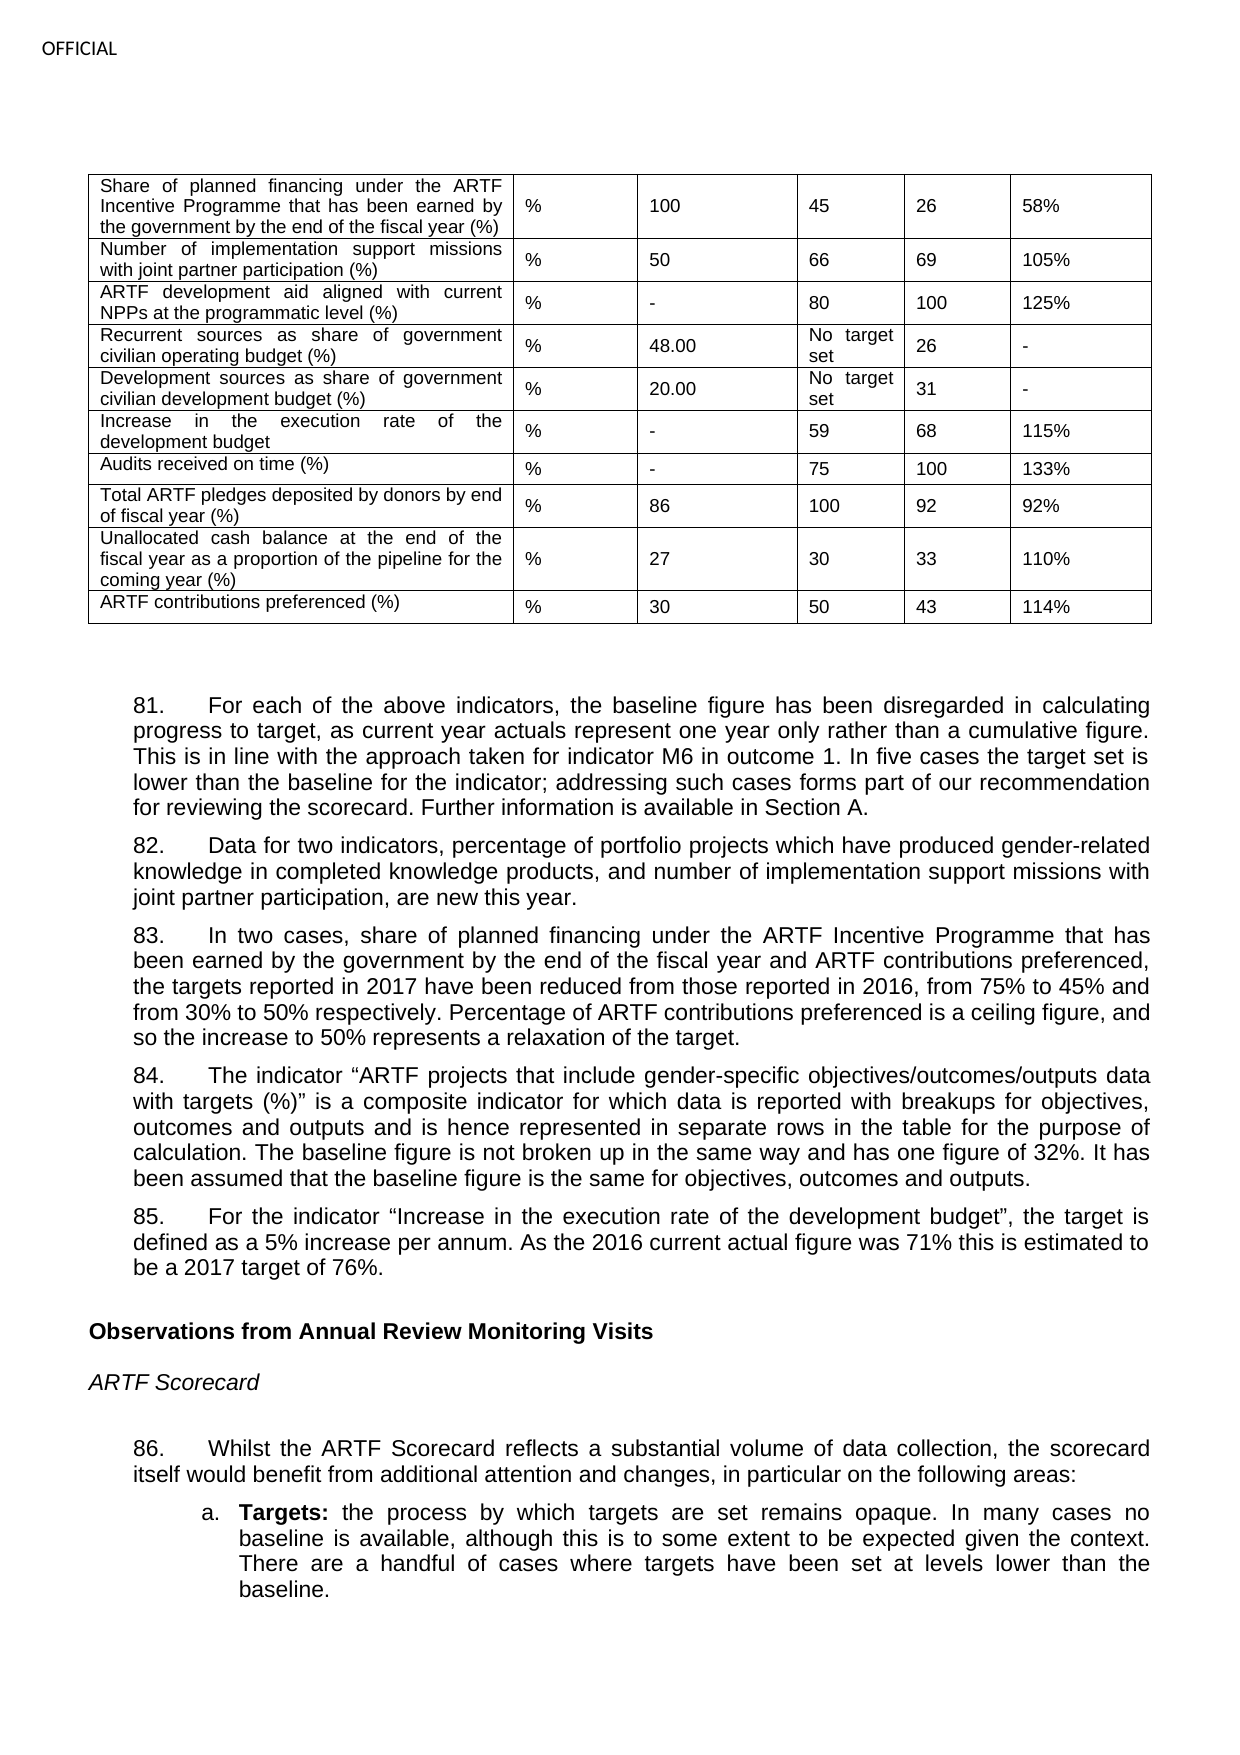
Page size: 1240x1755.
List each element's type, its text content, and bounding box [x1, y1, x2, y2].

table_cell Unallocated cash balance at the end of the fiscal year as a proportion of the pipeline for the coming year (%) [89, 528, 513, 590]
list In two cases, share of planned financing under the ARTF Incentive Programme that has been earned by the government by the end of the fiscal year and ARTF contributions preferenced, the targets reported in 2017 have been reduced from those reported in 2016, from 75% to 45% and from 30% to 50% respectively. Percentage of ARTF contributions preferenced is a ceiling figure, and so the increase to 50% represents a relaxation of the target. [133, 923, 1151, 1051]
table_cell Audits received on time (%) [89, 454, 513, 484]
table_cell % [514, 175, 637, 238]
table_cell 110% [1011, 528, 1151, 590]
table_cell 115% [1011, 411, 1151, 452]
table_cell 125% [1011, 282, 1151, 324]
table_cell % [514, 282, 637, 324]
table_cell % [514, 591, 637, 623]
table_cell % [514, 325, 637, 367]
table_cell 58% [1011, 175, 1151, 238]
table_cell % [514, 454, 637, 484]
table_cell 33 [905, 528, 1010, 590]
table_cell 30 [638, 591, 797, 623]
table_cell 27 [638, 528, 797, 590]
list The indicator “ARTF projects that include gender-specific objectives/outcomes/outputs data with targets (%)” is a composite indicator for which data is reported with breakups for objectives, outcomes and outputs and is hence represented in separate rows in the table for the purpose of calculation. The baseline figure is not broken up in the same way and has one figure of 32%. It has been assumed that the baseline figure is the same for objectives, outcomes and outputs. [133, 1063, 1151, 1191]
table_cell 100 [905, 454, 1010, 484]
table_cell - [1011, 368, 1151, 409]
list For the indicator “Increase in the execution rate of the development budget”, the target is defined as a 5% increase per annum. As the 2016 current actual figure was 71% this is estimated to be a 2017 target of 76%. [133, 1204, 1151, 1281]
table_cell 50 [638, 239, 797, 281]
table_cell Development sources as share of government civilian development budget (%) [89, 368, 513, 409]
table_cell % [514, 239, 637, 281]
table_cell ARTF contributions preferenced (%) [89, 591, 513, 623]
table_cell 26 [905, 175, 1010, 238]
table_cell 114% [1011, 591, 1151, 623]
table_cell 31 [905, 368, 1010, 409]
table_cell 86 [638, 485, 797, 527]
list Data for two indicators, percentage of portfolio projects which have produced gender-related knowledge in completed knowledge products, and number of implementation support missions with joint partner participation, are new this year. [133, 833, 1151, 910]
table_cell % [514, 528, 637, 590]
table_cell 100 [798, 485, 904, 527]
list Whilst the ARTF Scorecard reflects a substantial volume of data collection, the scorecard itself would benefit from additional attention and changes, in particular on the following areas: [133, 1436, 1151, 1487]
table_cell 59 [798, 411, 904, 452]
table_cell % [514, 368, 637, 409]
table_cell 30 [798, 528, 904, 590]
table_cell Number of implementation support missions with joint partner participation (%) [89, 239, 513, 281]
table_cell 50 [798, 591, 904, 623]
table_cell 48.00 [638, 325, 797, 367]
table_cell Recurrent sources as share of government civilian operating budget (%) [89, 325, 513, 367]
table_cell % [514, 411, 637, 452]
text ARTF Scorecard [88, 1370, 1151, 1396]
table_cell ARTF development aid aligned with current NPPs at the programmatic level (%) [89, 282, 513, 324]
table_cell Total ARTF pledges deposited by donors by end of fiscal year (%) [89, 485, 513, 527]
list Targets: the process by which targets are set remains opaque. In many cases no baseline is available, although this is to some extent to be expected given the context. There are a handful of cases where targets have been set at levels lower than the baseline. [201, 1500, 1151, 1602]
table_cell 43 [905, 591, 1010, 623]
list For each of the above indicators, the baseline figure has been disregarded in calculating progress to target, as current year actuals represent one year only rather than a cumulative figure. This is in line with the approach taken for indicator M6 in outcome 1. In five cases the target set is lower than the baseline for the indicator; addressing such cases forms part of our recommendation for reviewing the scorecard. Further information is available in Section A. [133, 693, 1151, 821]
table_cell 100 [638, 175, 797, 238]
table_cell Increase in the execution rate of the development budget [89, 411, 513, 452]
table_cell 26 [905, 325, 1010, 367]
table_cell 68 [905, 411, 1010, 452]
table_cell No target set [798, 325, 904, 367]
table_cell 92 [905, 485, 1010, 527]
table_cell % [514, 485, 637, 527]
table_cell 133% [1011, 454, 1151, 484]
table_cell Share of planned financing under the ARTF Incentive Programme that has been earned by the government by the end of the fiscal year (%) [89, 175, 513, 238]
table_cell - [638, 282, 797, 324]
table_cell 45 [798, 175, 904, 238]
table_cell 100 [905, 282, 1010, 324]
table_cell - [1011, 325, 1151, 367]
table_cell No target set [798, 368, 904, 409]
table_cell 66 [798, 239, 904, 281]
table_cell 69 [905, 239, 1010, 281]
table_cell - [638, 411, 797, 452]
table_cell - [638, 454, 797, 484]
table_cell 105% [1011, 239, 1151, 281]
table_cell 20.00 [638, 368, 797, 409]
table_cell 80 [798, 282, 904, 324]
text Observations from Annual Review Monitoring Visits [88, 1319, 1151, 1344]
table_cell 75 [798, 454, 904, 484]
table_cell 92% [1011, 485, 1151, 527]
